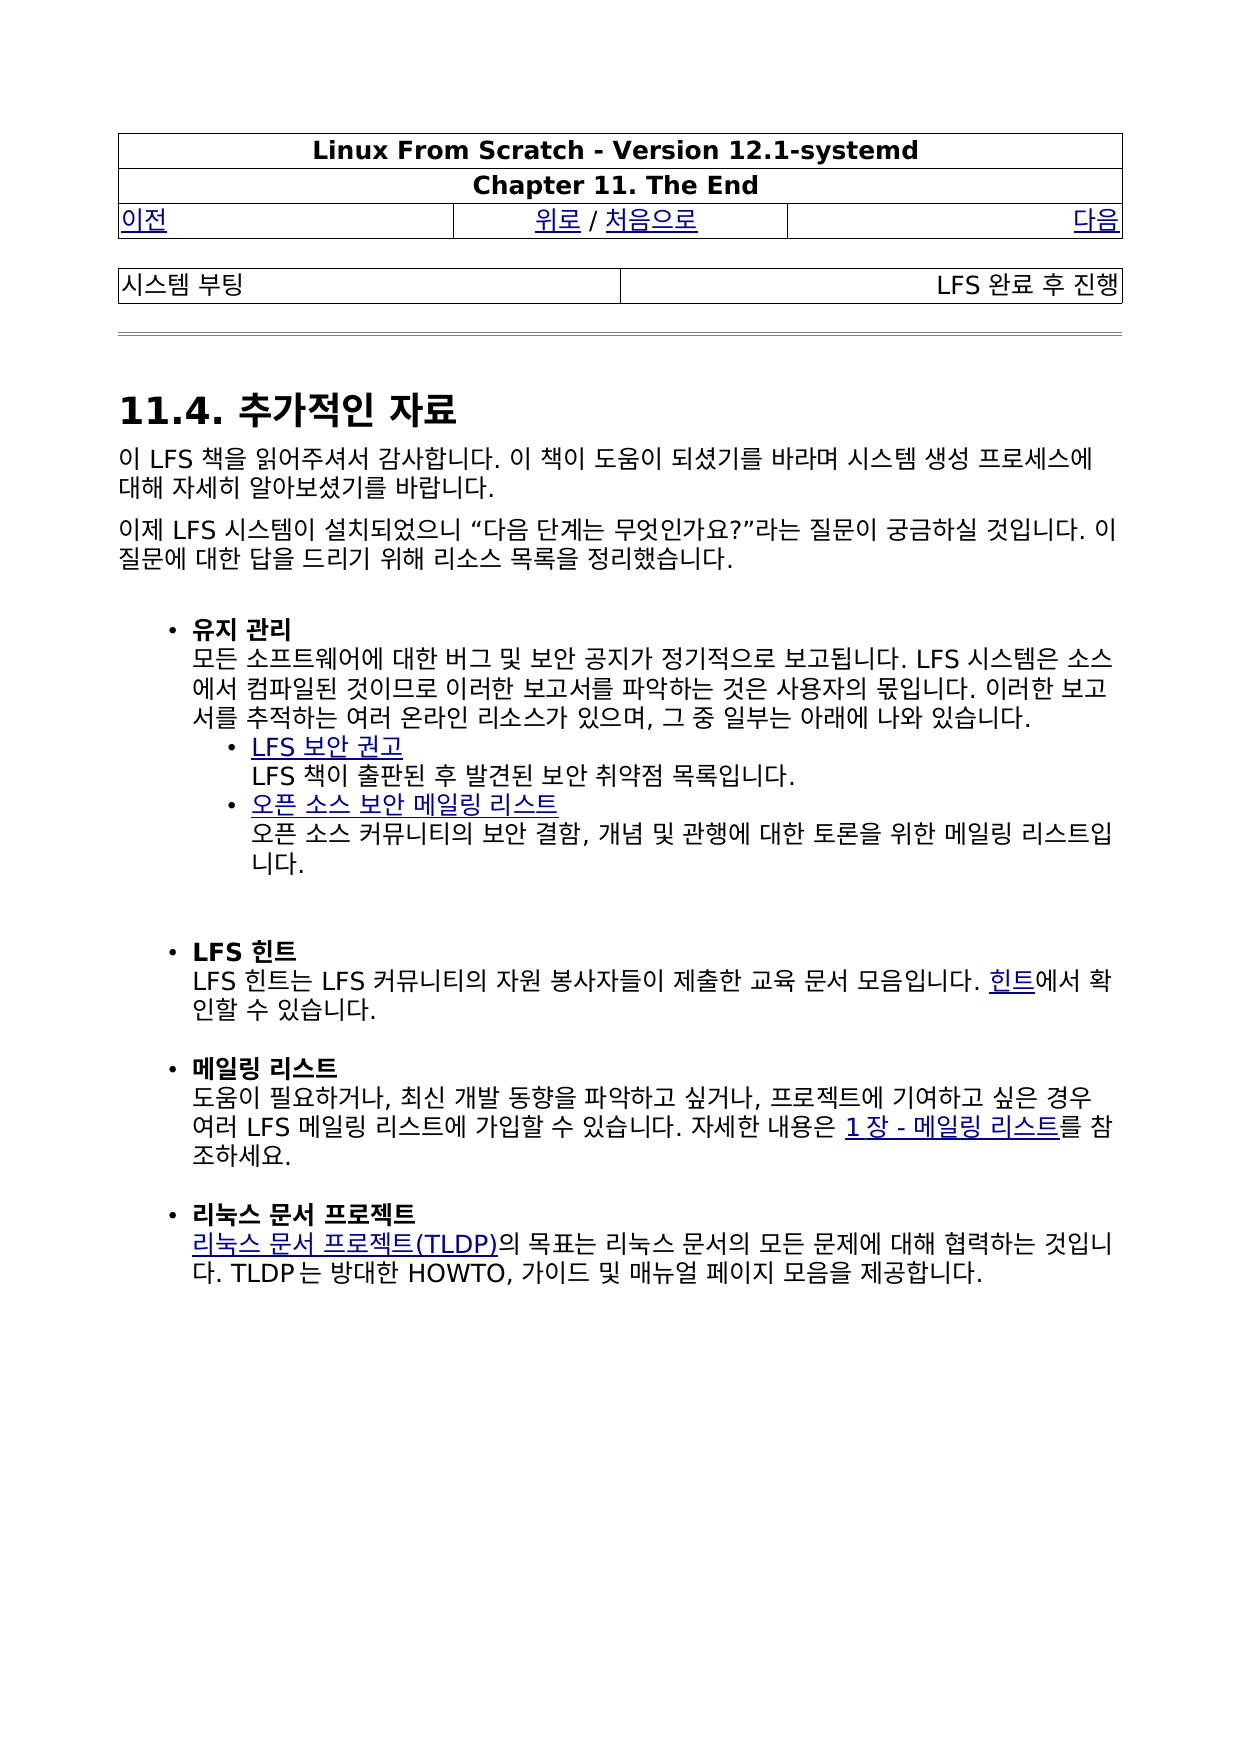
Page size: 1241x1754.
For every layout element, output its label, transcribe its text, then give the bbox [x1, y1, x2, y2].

list 오픈 소스 보안 메일링 리스트 오픈 소스 커뮤니티의 보안 결함, 개념 및 관행에 대한 토론을 위한 메일링 리스트입니다. [236, 792, 1122, 879]
text 이제 LFS 시스템이 설치되었으니 “다음 단계는 무엇인가요?”라는 질문이 궁금하실 것입니다. 이 질문에 대한 답을 드리기 위해 리소스 목록을 정리했습니다. [118, 516, 1122, 574]
list 유지 관리 모든 소프트웨어에 대한 버그 및 보안 공지가 정기적으로 보고됩니다. LFS 시스템은 소스에서 컴파일된 것이므로 이러한 보고서를 파악하는 것은 사용자의 몫입니다. 이러한 보고서를 추적하는 여러 온라인 리소스가 있으며, 그 중 일부는 아래에 나와 있습니다. [177, 617, 1122, 733]
table_cell 이전 [119, 204, 453, 238]
list 메일링 리스트 도움이 필요하거나, 최신 개발 동향을 파악하고 싶거나, 프로젝트에 기여하고 싶은 경우 여러 LFS 메일링 리스트에 가입할 수 있습니다. 자세한 내용은 1장 - 메일링 리스트를 참조하세요. [177, 1055, 1122, 1172]
table_cell Chapter 11. The End [119, 169, 1122, 203]
table_header LFS 완료 후 진행 [621, 269, 1122, 303]
text 이 LFS 책을 읽어주셔서 감사합니다. 이 책이 도움이 되셨기를 바라며 시스템 생성 프로세스에 대해 자세히 알아보셨기를 바랍니다. [118, 445, 1122, 504]
table_header Linux From Scratch - Version 12.1-systemd [119, 134, 1122, 168]
list 리눅스 문서 프로젝트 리눅스 문서 프로젝트(TLDP)의 목표는 리눅스 문서의 모든 문제에 대해 협력하는 것입니다. TLDP는 방대한 HOWTO, 가이드 및 매뉴얼 페이지 모음을 제공합니다. [177, 1201, 1122, 1289]
list LFS 힌트 LFS 힌트는 LFS 커뮤니티의 자원 봉사자들이 제출한 교육 문서 모음입니다. 힌트에서 확인할 수 있습니다. [177, 938, 1122, 1026]
table_header 시스템 부팅 [119, 269, 620, 303]
list LFS 보안 권고 LFS 책이 출판된 후 발견된 보안 취약점 목록입니다. [236, 733, 1122, 792]
table_cell 위로 / 처음으로 [454, 204, 787, 238]
table_cell 다음 [788, 204, 1122, 238]
subtitle 11.4. 추가적인 자료 [118, 389, 1122, 433]
